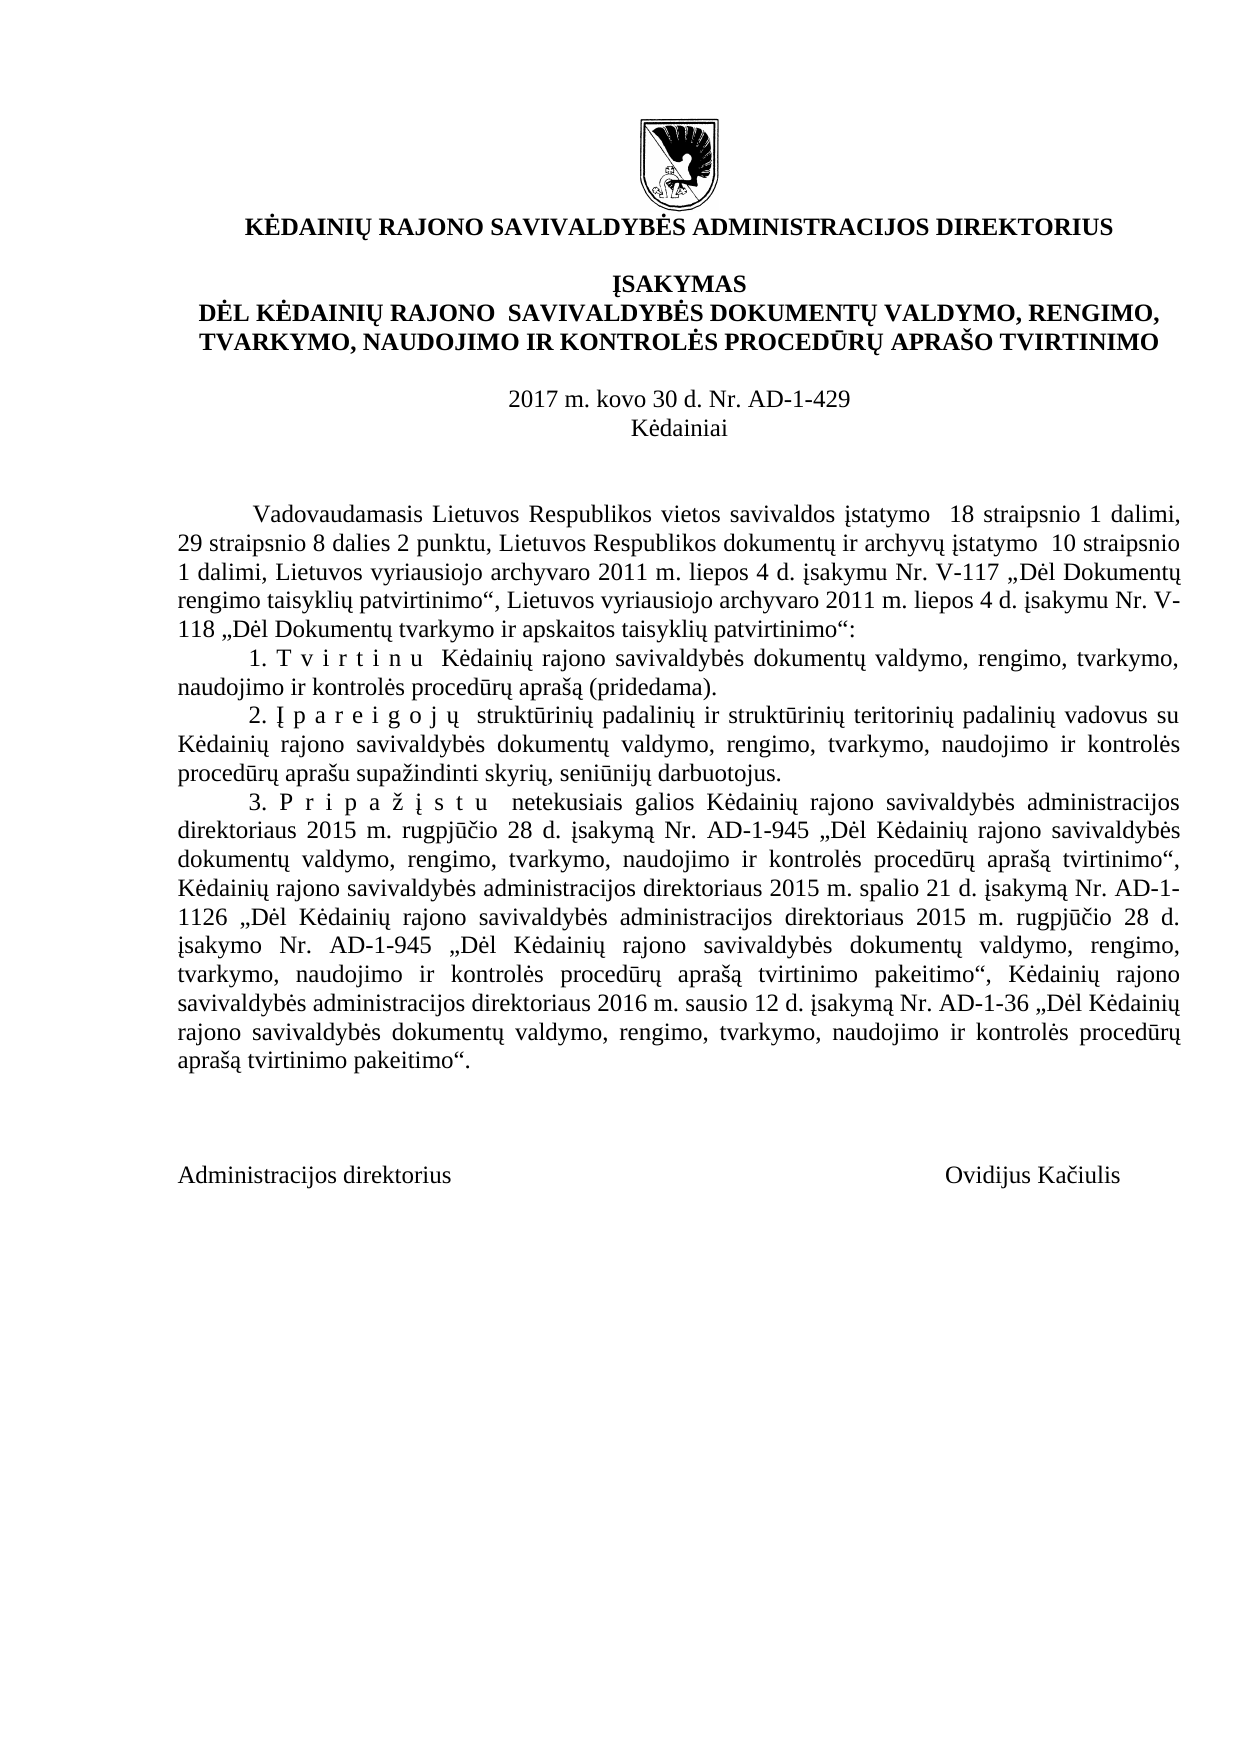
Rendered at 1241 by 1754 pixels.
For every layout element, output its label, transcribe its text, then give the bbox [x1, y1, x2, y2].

text Vadovaudamasis Lietuvos Respublikos vietos savivaldos įstatymo 18 straipsnio 1 dalimi, 29 straipsnio 8 dalies 2 punktu, Lietuvos Respublikos dokumentų ir archyvų įstatymo 10 straipsnio 1 dalimi, Lietuvos vyriausiojo archyvaro 2011 m. liepos 4 d. įsakymu Nr. V-117 „Dėl Dokumentų rengimo taisyklių patvirtinimo“, Lietuvos vyriausiojo archyvaro 2011 m. liepos 4 d. įsakymu Nr. V-118 „Dėl Dokumentų tvarkymo ir apskaitos taisyklių patvirtinimo“: [177, 499, 1181, 643]
text Administracijos direktorius Ovidijus Kačiulis [177, 1161, 1181, 1189]
text ĮSAKYMAS [177, 269, 1181, 298]
text KĖDAINIŲ RAJONO SAVIVALDYBĖS ADMINISTRACIJOS DIREKTORIUS [177, 212, 1181, 241]
text 1. T v i r t i n u Kėdainių rajono savivaldybės dokumentų valdymo, rengimo, tvarkymo, naudojimo ir kontrolės procedūrų aprašą (pridedama). [177, 643, 1181, 701]
text Kėdainiai [177, 413, 1181, 442]
text 2017 m. kovo 30 d. Nr. AD-1-429 [177, 384, 1181, 413]
text 2. Į p a r e i g o j ų struktūrinių padalinių ir struktūrinių teritorinių padalinių vadovus su Kėdainių rajono savivaldybės dokumentų valdymo, rengimo, tvarkymo, naudojimo ir kontrolės procedūrų aprašu supažindinti skyrių, seniūnijų darbuotojus. [177, 701, 1181, 787]
text 3. P r i p a ž į s t u netekusiais galios Kėdainių rajono savivaldybės administracijos direktoriaus 2015 m. rugpjūčio 28 d. įsakymą Nr. AD-1-945 „Dėl Kėdainių rajono savivaldybės dokumentų valdymo, rengimo, tvarkymo, naudojimo ir kontrolės procedūrų aprašą tvirtinimo“, Kėdainių rajono savivaldybės administracijos direktoriaus 2015 m. spalio 21 d. įsakymą Nr. AD-1-1126 „Dėl Kėdainių rajono savivaldybės administracijos direktoriaus 2015 m. rugpjūčio 28 d. įsakymo Nr. AD-1-945 „Dėl Kėdainių rajono savivaldybės dokumentų valdymo, rengimo, tvarkymo, naudojimo ir kontrolės procedūrų aprašą tvirtinimo pakeitimo“, Kėdainių rajono savivaldybės administracijos direktoriaus 2016 m. sausio 12 d. įsakymą Nr. AD-1-36 „Dėl Kėdainių rajono savivaldybės dokumentų valdymo, rengimo, tvarkymo, naudojimo ir kontrolės procedūrų aprašą tvirtinimo pakeitimo“. [177, 787, 1181, 1074]
text DĖL KĖDAINIŲ RAJONO SAVIVALDYBĖS DOKUMENTŲ VALDYMO, RENGIMO, TVARKYMO, NAUDOJIMO IR KONTROLĖS PROCEDŪRŲ APRAŠO TVIRTINIMO [177, 298, 1181, 356]
